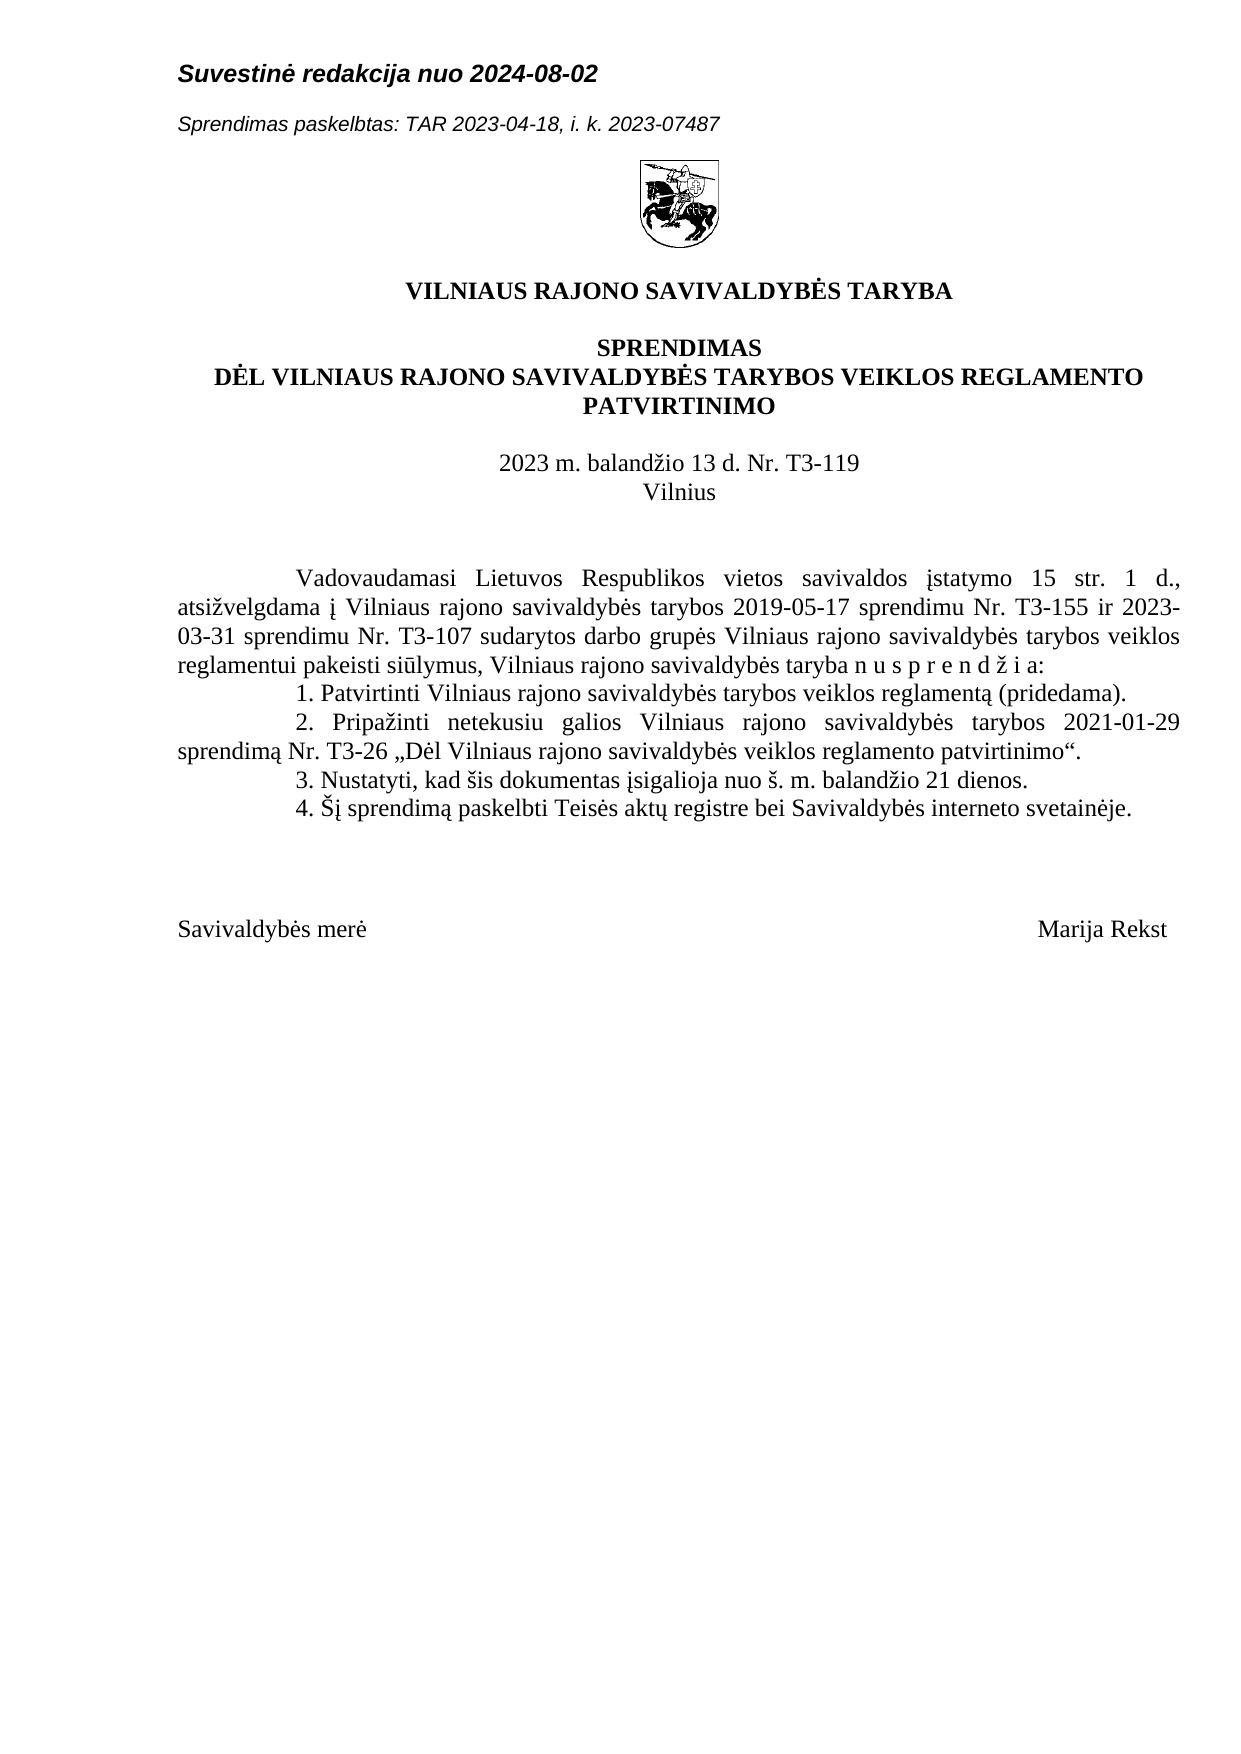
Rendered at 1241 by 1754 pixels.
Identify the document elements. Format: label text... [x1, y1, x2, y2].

text 1. Patvirtinti Vilniaus rajono savivaldybės tarybos veiklos reglamentą (pridedama). [177, 678, 1181, 707]
text Sprendimas [177, 333, 1181, 362]
text 2. Pripažinti netekusiu galios Vilniaus rajono savivaldybės tarybos 2021-01-29 sprendimą Nr. T3-26 „Dėl Vilniaus rajono savivaldybės veiklos reglamento patvirtinimo“. [177, 707, 1181, 765]
text Vadovaudamasi Lietuvos Respublikos vietos savivaldos įstatymo 15 str. 1 d., atsižvelgdama į Vilniaus rajono savivaldybės tarybos 2019-05-17 sprendimu Nr. T3-155 ir 2023-03-31 sprendimu Nr. T3-107 sudarytos darbo grupės Vilniaus rajono savivaldybės tarybos veiklos reglamentui pakeisti siūlymus, Vilniaus rajono savivaldybės taryba n u s p r e n d ž i a: [177, 563, 1181, 678]
text 2023 m. balandžio 13 d. Nr. T3-119 [177, 448, 1181, 477]
text Sprendimas paskelbtas: TAR 2023-04-18, i. k. 2023-07487 [177, 112, 1181, 136]
text DĖL Vilniaus rajono savivaldybės tarybos Veiklos Reglamento patvirtinimo [177, 362, 1181, 420]
text Savivaldybės merė Marija Rekst [177, 914, 1181, 943]
text 3. Nustatyti, kad šis dokumentas įsigalioja nuo š. m. balandžio 21 dienos. [177, 765, 1181, 793]
text Suvestinė redakcija nuo 2024-08-02 [177, 59, 1181, 88]
text 4. Šį sprendimą paskelbti Teisės aktų registre bei Savivaldybės interneto svetainėje. [177, 793, 1181, 822]
text Vilnius [177, 477, 1181, 506]
text Vilniaus rajono savivaldybės Taryba [177, 276, 1181, 305]
